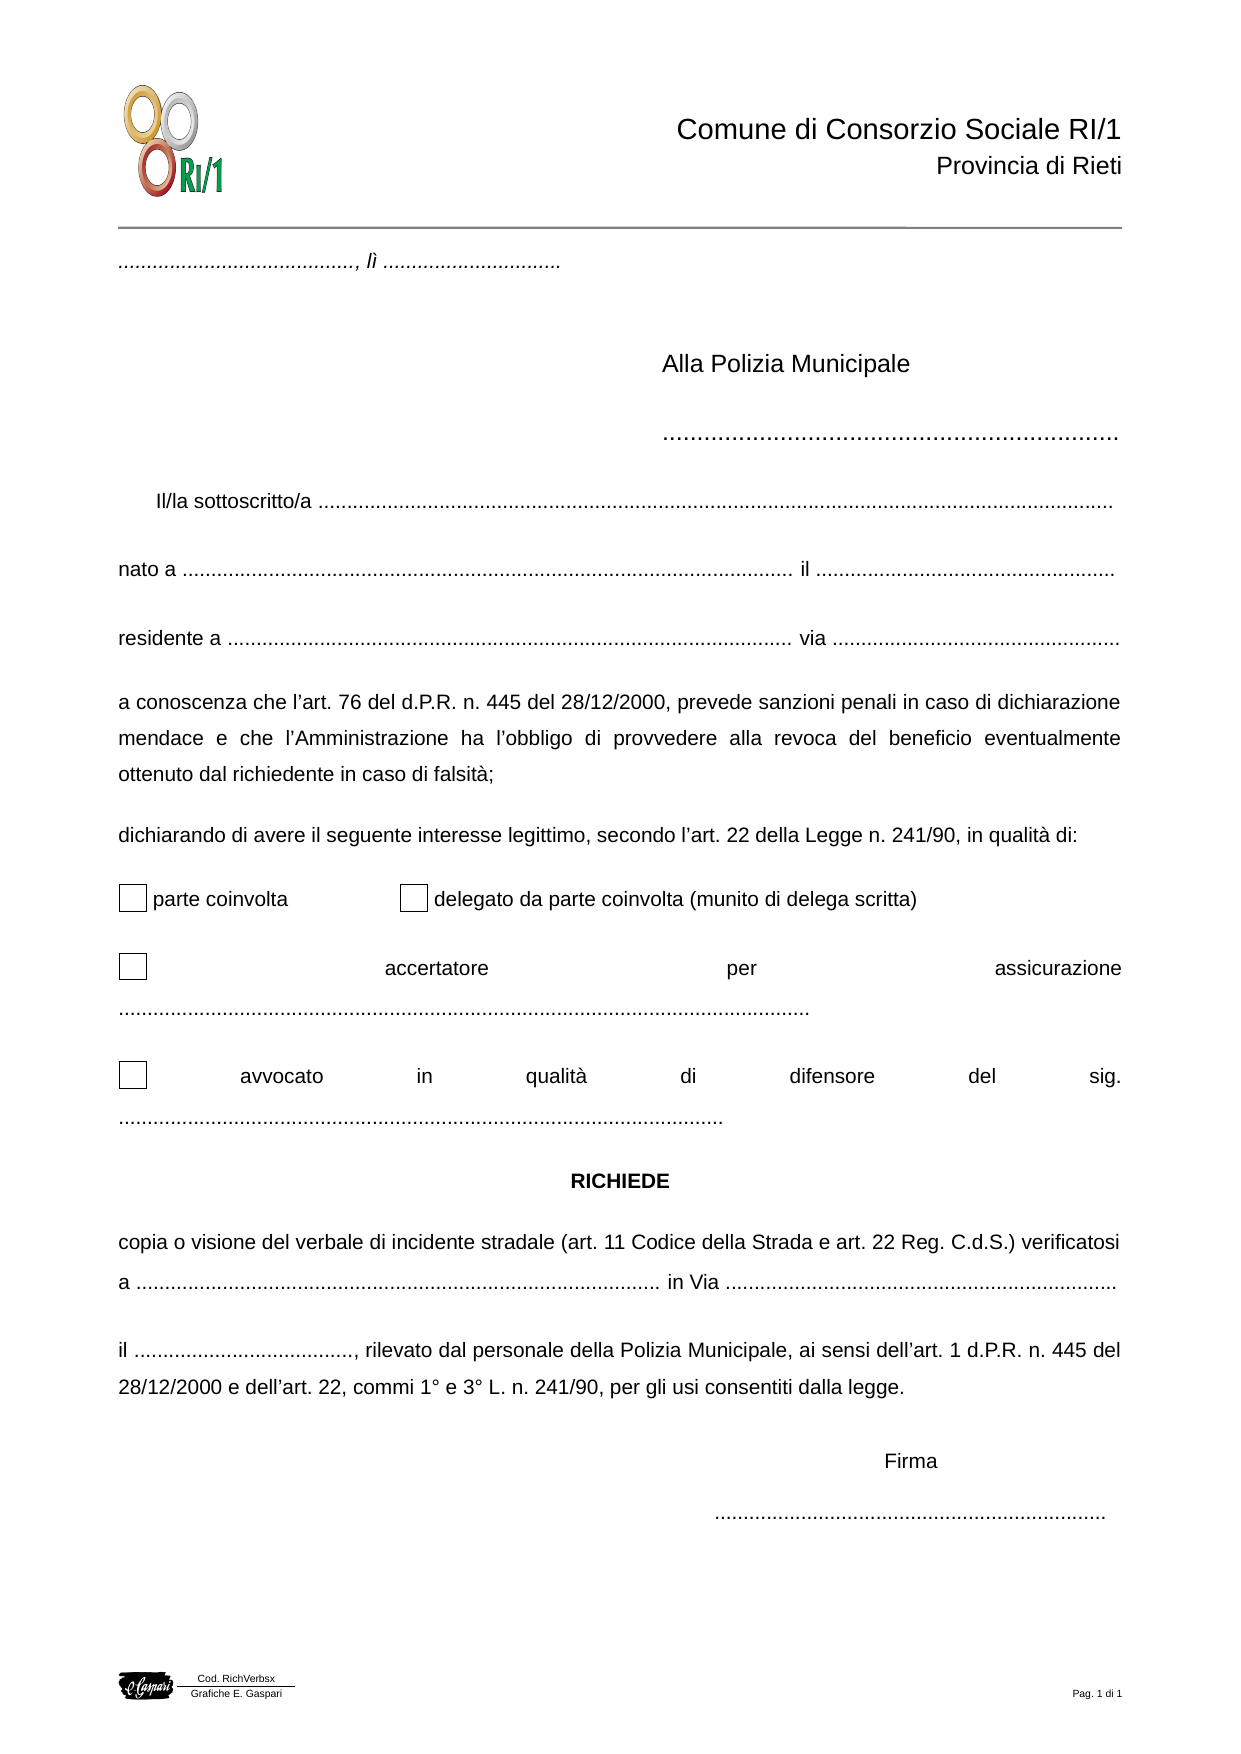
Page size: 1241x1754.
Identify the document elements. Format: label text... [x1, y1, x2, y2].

picture [122, 82, 224, 213]
text avvocato in qualità di difensore del sig. ......................................................................................................... [118, 1060, 1122, 1130]
text RICHIEDE [118, 1169, 1122, 1193]
text a conoscenza che l’art. 76 del d.P.R. n. 445 del 28/12/2000, prevede sanzioni penali in caso di dichiarazione mendace e che l’Amministrazione ha l’obbligo di provvedere alla revoca del beneficio eventualmente ottenuto dal richiedente in caso di falsità; [118, 690, 1122, 786]
text copia o visione del verbale di incidente stradale (art. 11 Codice della Strada e art. 22 Reg. C.d.S.) verificatosi a ........................................................................................... in Via .................................................................... [118, 1230, 1122, 1295]
text Comune di Consorzio Sociale RI/1 [224, 112, 1122, 146]
text dichiarando di avere il seguente interesse legittimo, secondo l’art. 22 della Legge n. 241/90, in qualità di: [118, 822, 1122, 846]
text Alla Polizia Municipale [118, 349, 1122, 378]
text Firma [699, 1448, 1122, 1472]
text il ......................................, rilevato dal personale della Polizia Municipale, ai sensi dell’art. 1 d.P.R. n. 445 del 28/12/2000 e dell’art. 22, commi 1° e 3° L. n. 241/90, per gli usi consentiti dalla legge. [118, 1334, 1122, 1399]
text residente a .................................................................................................. via .................................................. [118, 622, 1122, 650]
text ........................................., lì ............................... [118, 245, 1122, 274]
text .................................................................. [118, 417, 1122, 446]
text nato a .......................................................................................................... il .................................................... [118, 553, 1122, 582]
picture [118, 1671, 174, 1700]
text Provincia di Rieti [224, 151, 1122, 180]
text parte coinvolta delegato da parte coinvolta (munito di delega scritta) [118, 883, 1122, 912]
text Il/la sottoscritto/a .......................................................................................................................................... [118, 485, 1122, 514]
text .................................................................... [699, 1496, 1122, 1525]
text accertatore per assicurazione ........................................................................................................................ [118, 952, 1122, 1021]
